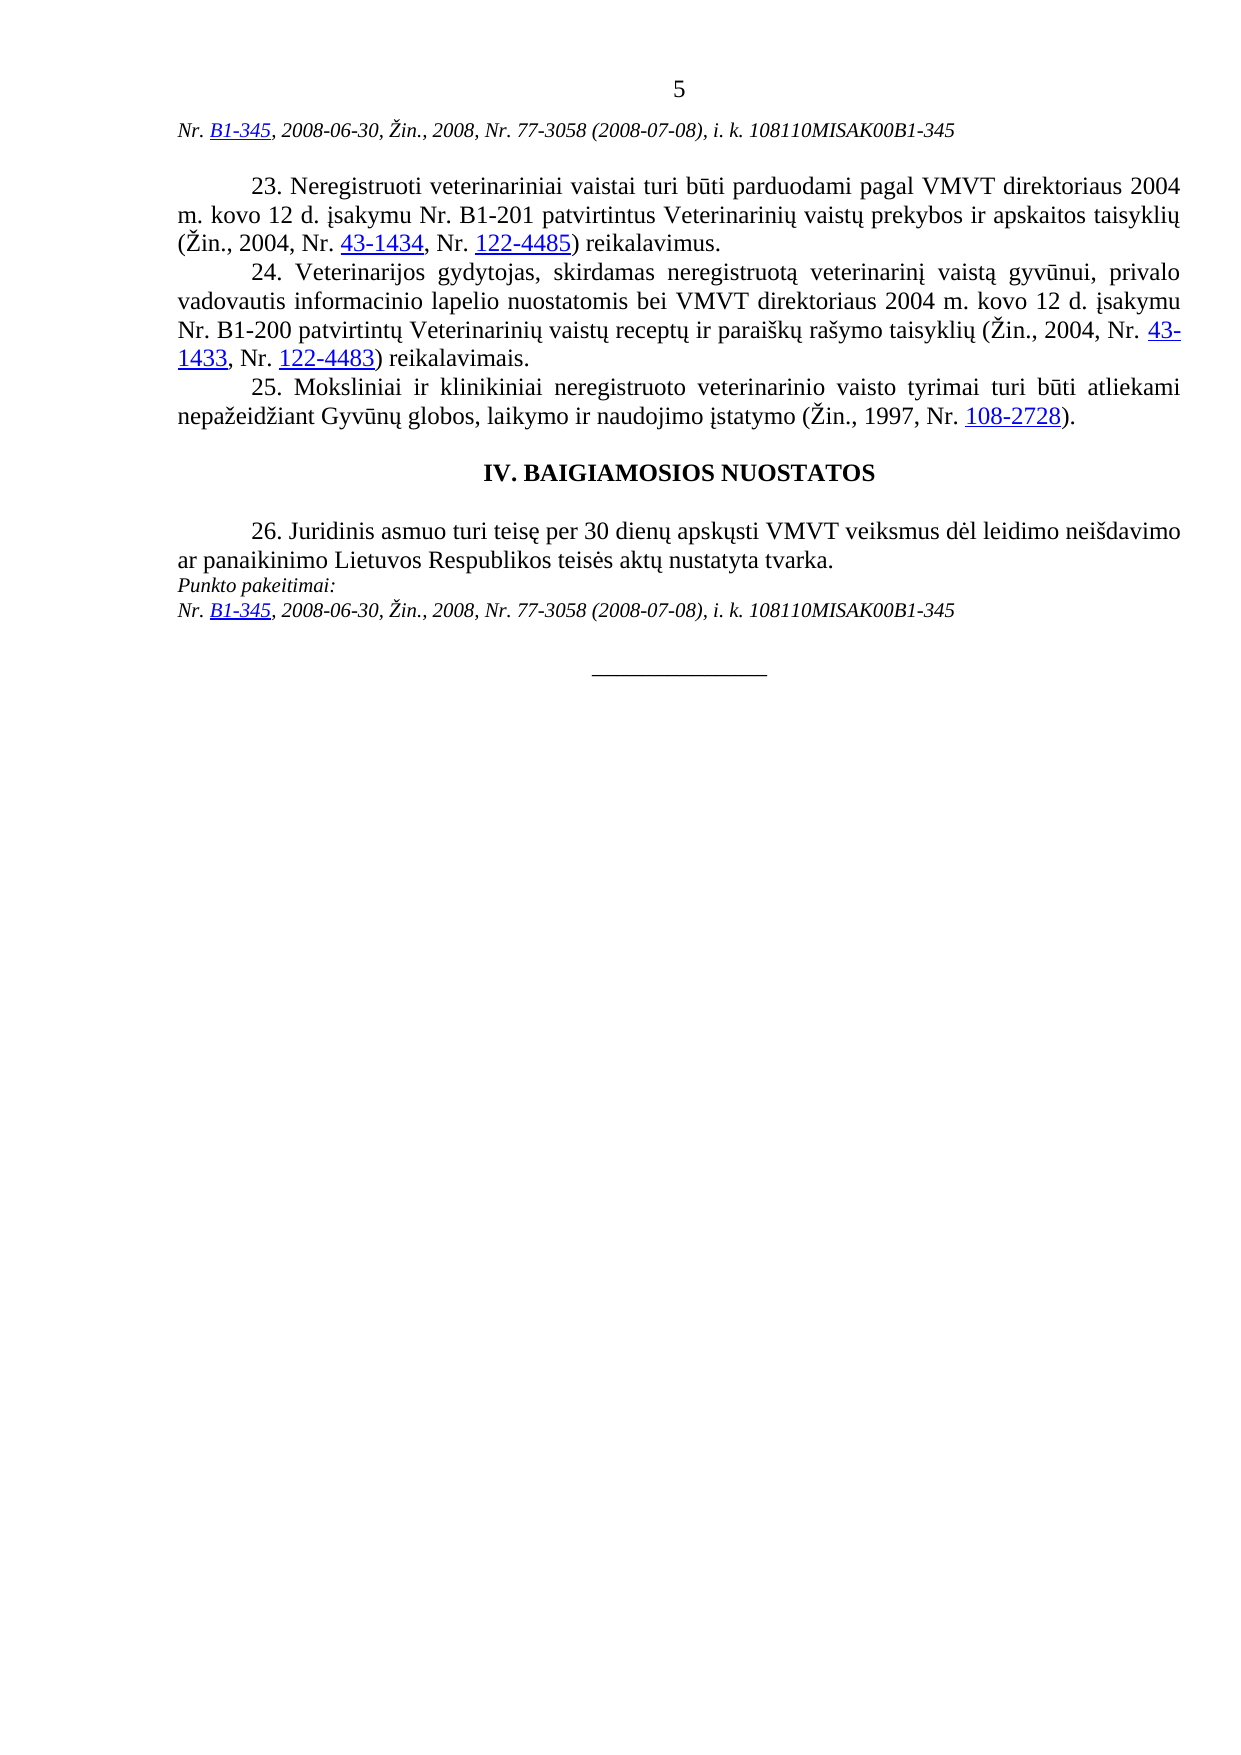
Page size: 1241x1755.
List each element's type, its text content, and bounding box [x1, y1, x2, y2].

text Nr. B1-345, 2008-06-30, Žin., 2008, Nr. 77-3058 (2008-07-08), i. k. 108110MISAK00B1-345 [177, 118, 1181, 142]
text 25. Moksliniai ir klinikiniai neregistruoto veterinarinio vaisto tyrimai turi būti atliekami nepažeidžiant Gyvūnų globos, laikymo ir naudojimo įstatymo (Žin., 1997, Nr. 108-2728). [177, 372, 1181, 430]
text ______________ [177, 650, 1181, 679]
text 23. Neregistruoti veterinariniai vaistai turi būti parduodami pagal VMVT direktoriaus 2004 m. kovo 12 d. įsakymu Nr. B1-201 patvirtintus Veterinarinių vaistų prekybos ir apskaitos taisyklių (Žin., 2004, Nr. 43-1434, Nr. 122-4485) reikalavimus. [177, 171, 1181, 257]
text Nr. B1-345, 2008-06-30, Žin., 2008, Nr. 77-3058 (2008-07-08), i. k. 108110MISAK00B1-345 [177, 597, 1181, 622]
text 24. Veterinarijos gydytojas, skirdamas neregistruotą veterinarinį vaistą gyvūnui, privalo vadovautis informacinio lapelio nuostatomis bei VMVT direktoriaus 2004 m. kovo 12 d. įsakymu Nr. B1-200 patvirtintų Veterinarinių vaistų receptų ir paraiškų rašymo taisyklių (Žin., 2004, Nr. 43-1433, Nr. 122-4483) reikalavimais. [177, 257, 1181, 372]
text 26. Juridinis asmuo turi teisę per 30 dienų apskųsti VMVT veiksmus dėl leidimo neišdavimo ar panaikinimo Lietuvos Respublikos teisės aktų nustatyta tvarka. [177, 516, 1181, 573]
text Punkto pakeitimai: [177, 573, 1181, 597]
text IV. BAIGIAMOSIOS NUOSTATOS [177, 458, 1181, 487]
